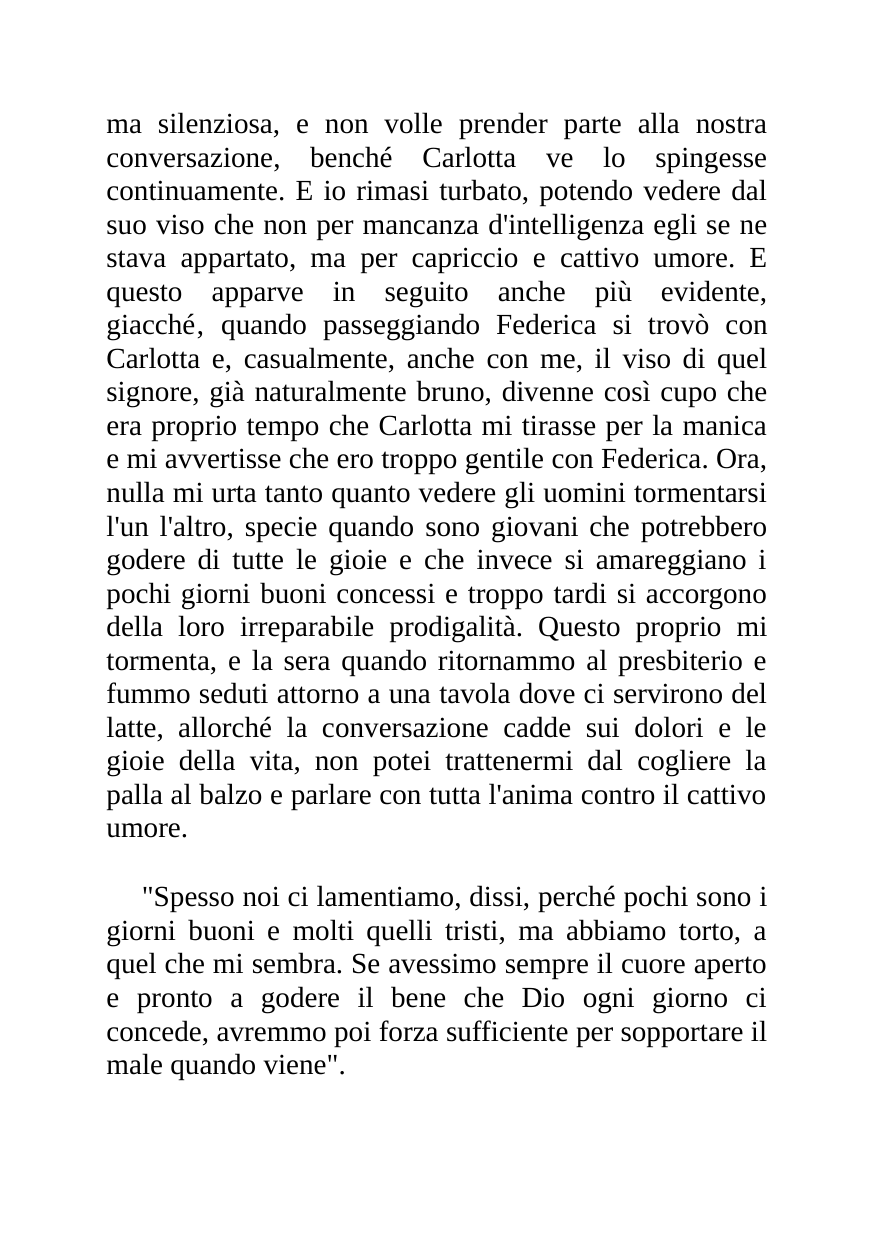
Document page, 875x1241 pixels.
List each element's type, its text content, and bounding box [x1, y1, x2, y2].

text "Spesso noi ci lamentiamo, dissi, perché pochi sono i giorni buoni e molti quelli tristi, ma abbiamo torto, a quel che mi sembra. Se avessimo sempre il cuore aperto e pronto a godere il bene che Dio ogni giorno ci concede, avremmo poi forza sufficiente per sopportare il male quando viene". [106, 879, 768, 1081]
text ma silenziosa, e non volle prender parte alla nostra conversazione, benché Carlotta ve lo spingesse continuamente. E io rimasi turbato, potendo vedere dal suo viso che non per mancanza d'intelligenza egli se ne stava appartato, ma per capriccio e cattivo umore. E questo apparve in seguito anche più evidente, giacché‚ quando passeggiando Federica si trovò con Carlotta e, casualmente, anche con me, il viso di quel signore, già naturalmente bruno, divenne così cupo che era proprio tempo che Carlotta mi tirasse per la manica e mi avvertisse che ero troppo gentile con Federica. Ora, nulla mi urta tanto quanto vedere gli uomini tormentarsi l'un l'altro, specie quando sono giovani che potrebbero godere di tutte le gioie e che invece si amareggiano i pochi giorni buoni concessi e troppo tardi si accorgono della loro irreparabile prodigalità. Questo proprio mi tormenta, e la sera quando ritornammo al presbiterio e fummo seduti attorno a una tavola dove ci servirono del latte, allorché la conversazione cadde sui dolori e le gioie della vita, non potei trattenermi dal cogliere la palla al balzo e parlare con tutta l'anima contro il cattivo umore. [106, 106, 768, 844]
